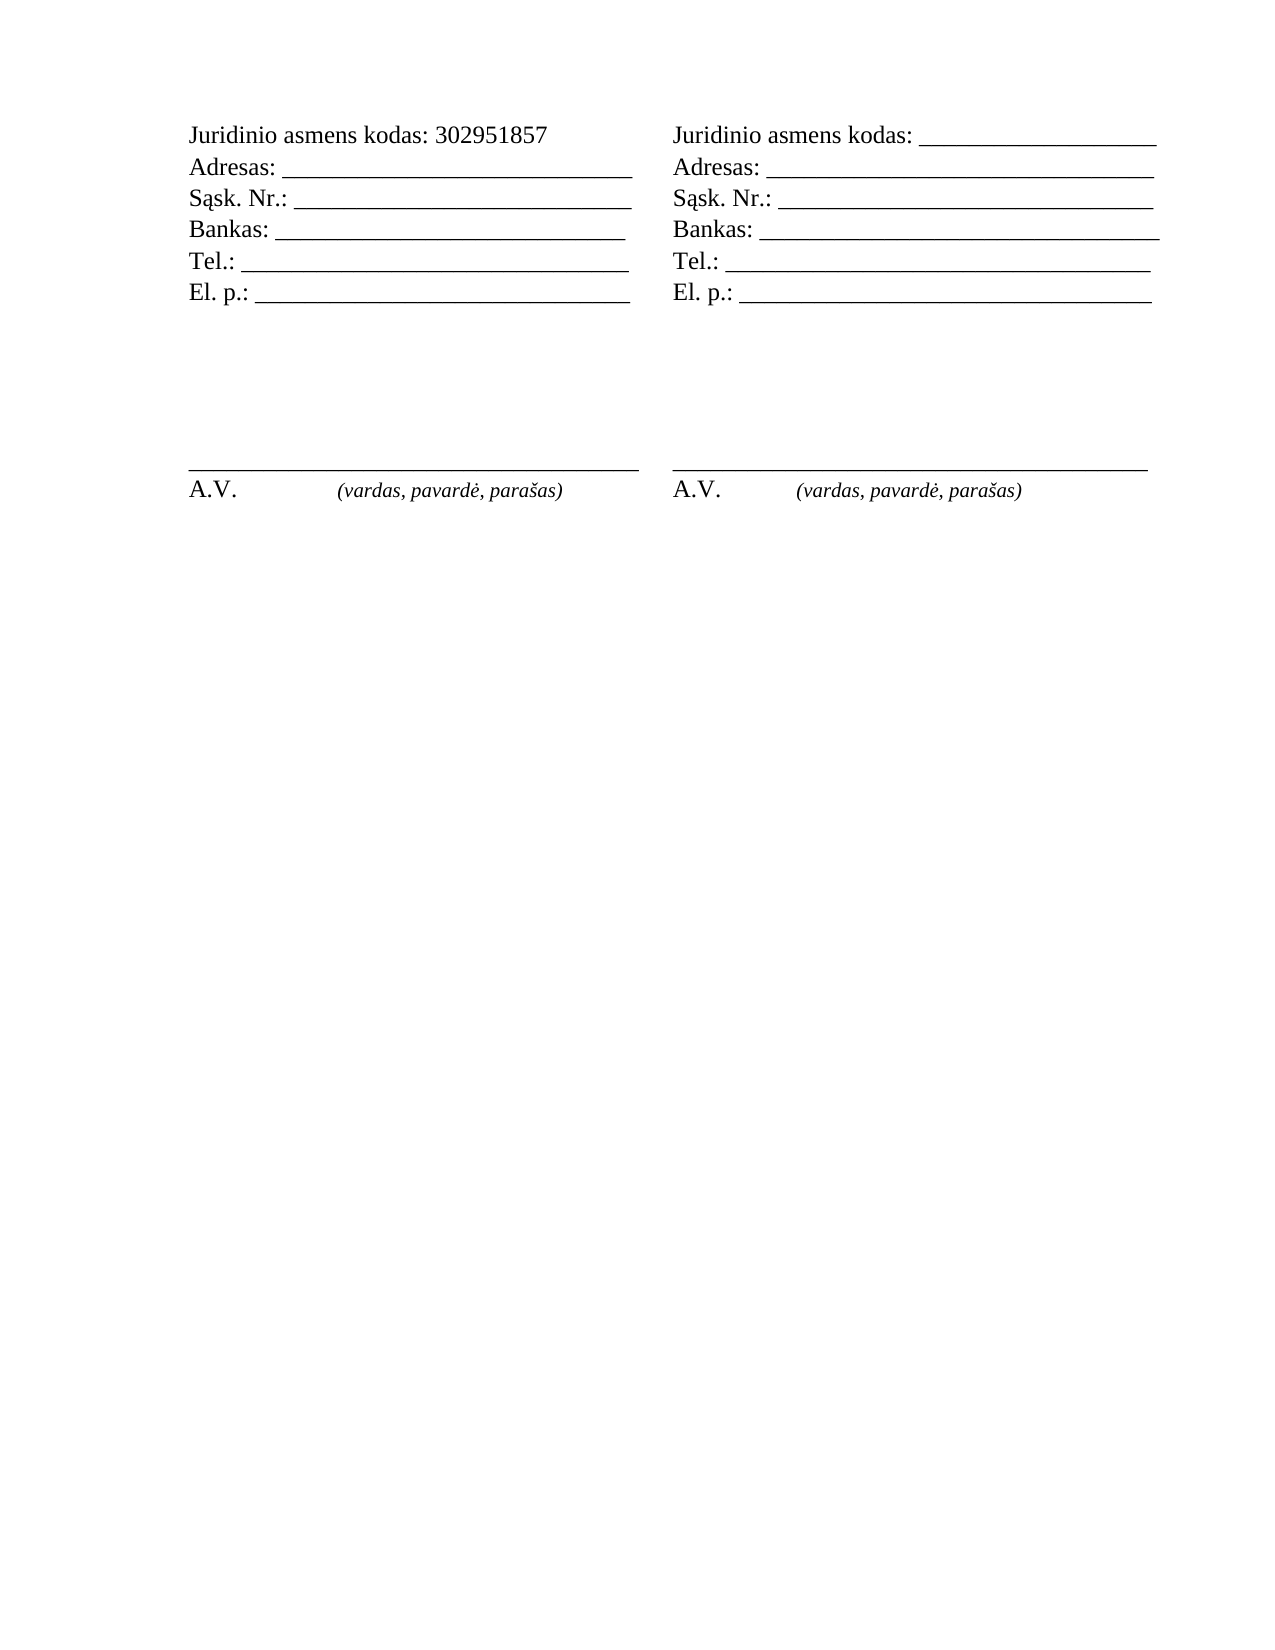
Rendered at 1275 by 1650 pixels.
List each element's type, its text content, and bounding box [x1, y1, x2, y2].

table_cell [661, 306, 1179, 333]
table_cell Adresas: _______________________________ [661, 150, 1179, 181]
table_cell Juridinio asmens kodas: ___________________ [661, 118, 1179, 149]
table_cell El. p.: _________________________________ [661, 275, 1179, 306]
table_cell Adresas: ____________________________ [177, 150, 661, 181]
table_cell [661, 333, 1179, 445]
table_cell Tel.: _______________________________ [177, 244, 661, 275]
table_cell ______________________________________ A.V. (vardas, pavardė, parašas) [661, 445, 1179, 503]
table_cell [177, 306, 661, 333]
table_cell [177, 333, 661, 445]
table_cell Bankas: ____________________________ [177, 212, 661, 243]
table_cell ____________________________________ A.V. (vardas, pavardė, parašas) [177, 445, 661, 503]
table_cell Bankas: ________________________________ [661, 212, 1179, 243]
table_cell Tel.: __________________________________ [661, 244, 1179, 275]
table_cell Sąsk. Nr.: ______________________________ [661, 181, 1179, 212]
table_cell Sąsk. Nr.: ___________________________ [177, 181, 661, 212]
table_cell El. p.: ______________________________ [177, 275, 661, 306]
table_cell Juridinio asmens kodas: 302951857 [177, 118, 661, 149]
